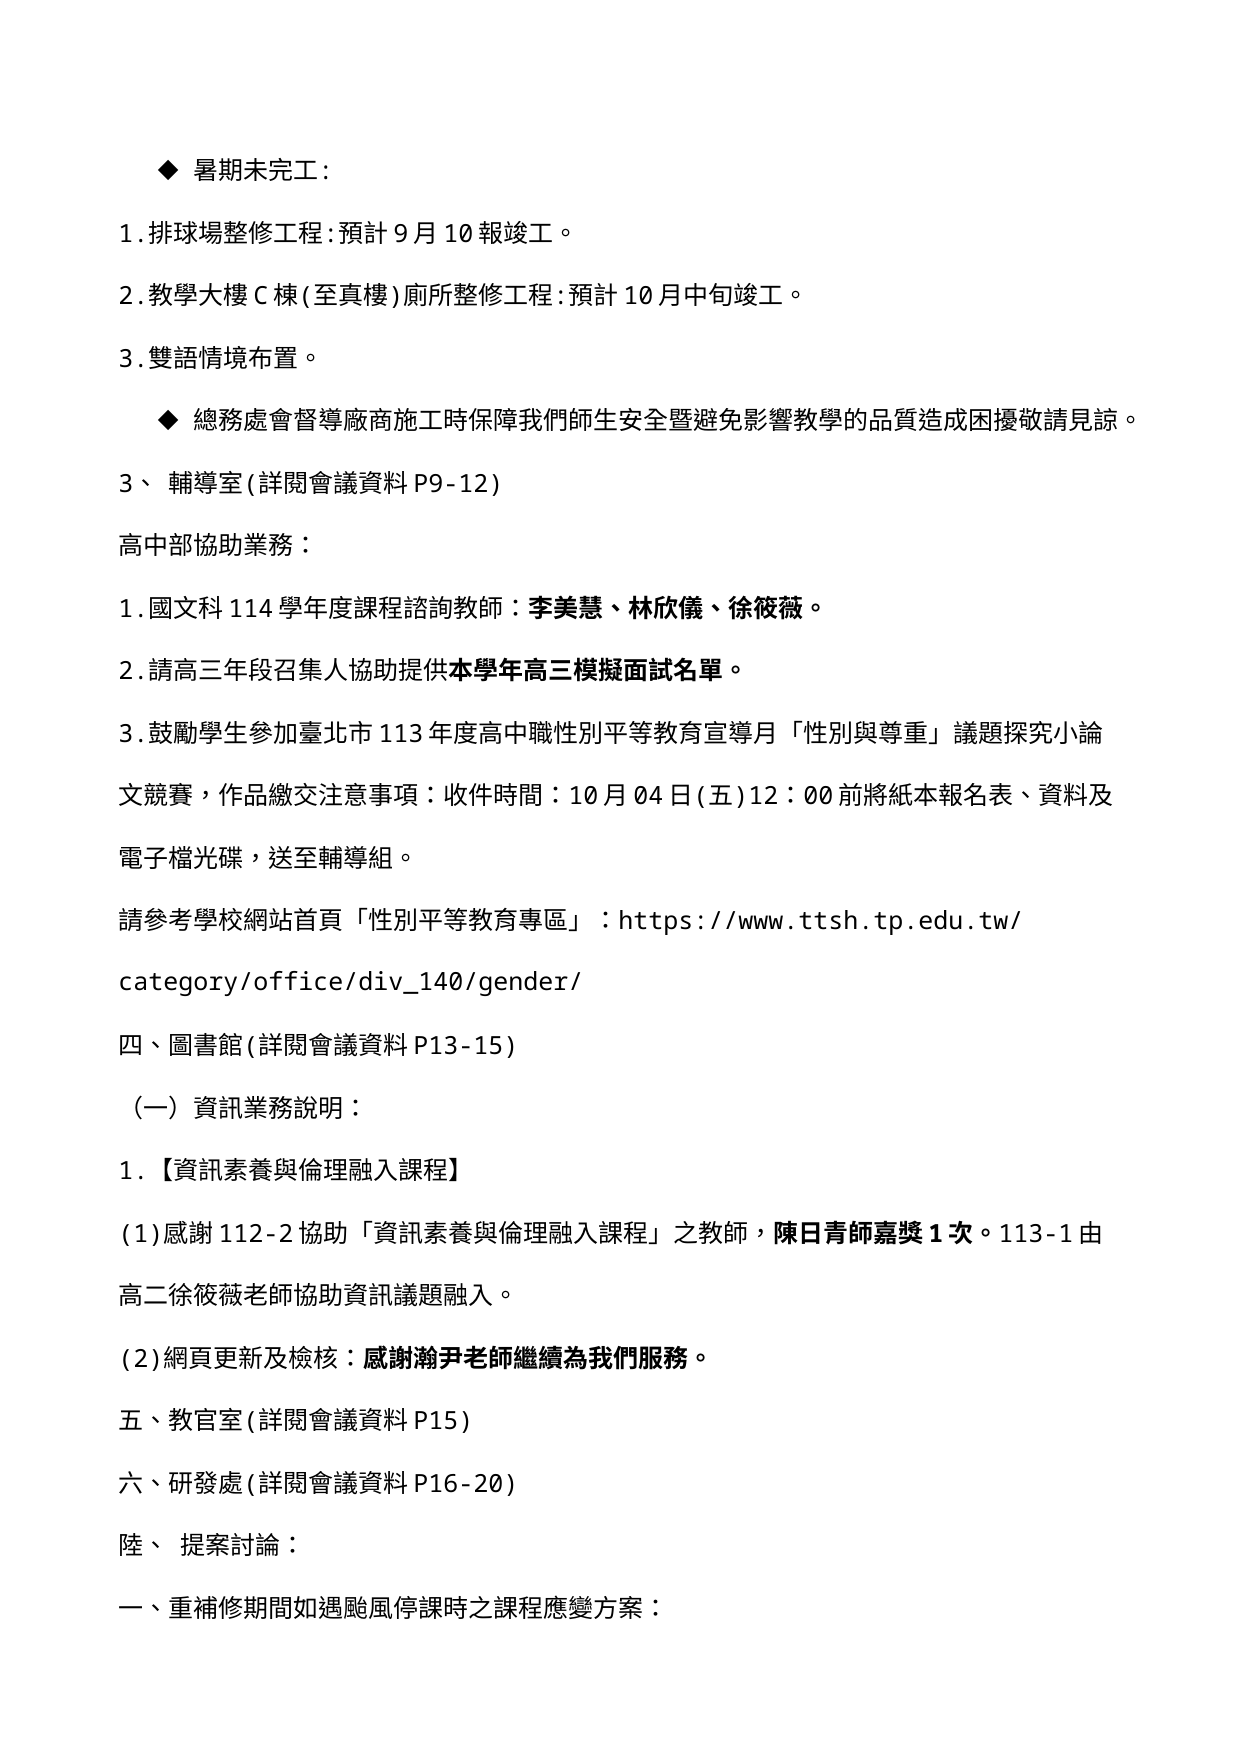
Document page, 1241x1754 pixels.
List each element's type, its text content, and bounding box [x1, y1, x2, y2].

text (1)感謝112-2協助「資訊素養與倫理融入課程」之教師，陳日青師嘉獎1次。113-1由高二徐筱薇老師協助資訊議題融入。 [118, 1189, 1122, 1314]
text 六、研發處(詳閱會議資料P16-20) [118, 1439, 1122, 1502]
text 1.國文科114學年度課程諮詢教師：李美慧、林欣儀、徐筱薇。 [118, 564, 1122, 627]
text （一）資訊業務說明： [118, 1064, 1122, 1127]
list 暑期未完工: [156, 127, 1122, 189]
text 請參考學校網站首頁「性別平等教育專區」：https://www.ttsh.tp.edu.tw/category/office/div_140/gender/ [118, 877, 1122, 1002]
list 輔導室(詳閱會議資料P9-12) [118, 439, 1122, 502]
text 3.雙語情境布置。 [118, 314, 1122, 377]
text 3.鼓勵學生參加臺北市113年度高中職性別平等教育宣導月「性別與尊重」議題探究小論文競賽，作品繳交注意事項：收件時間：10月04日(五)12：00前將紙本報名表、資料及電子檔光碟，送至輔導組。 [118, 689, 1122, 877]
text 2.請高三年段召集人協助提供本學年高三模擬面試名單。 [118, 627, 1122, 689]
text 一、重補修期間如遇颱風停課時之課程應變方案： [118, 1564, 1122, 1627]
text 1.排球場整修工程:預計9月10報竣工。 [118, 189, 1122, 252]
text 四、圖書館(詳閱會議資料P13-15) [118, 1002, 1122, 1064]
text 1.【資訊素養與倫理融入課程】 [118, 1127, 1122, 1189]
text 2.教學大樓C棟(至真樓)廁所整修工程:預計10月中旬竣工。 [118, 252, 1122, 314]
text (2)網頁更新及檢核：感謝瀚尹老師繼續為我們服務。 [118, 1314, 1122, 1377]
text 高中部協助業務： [118, 502, 1122, 564]
text 五、教官室(詳閱會議資料P15) [118, 1377, 1122, 1439]
list 總務處會督導廠商施工時保障我們師生安全暨避免影響教學的品質造成困擾敬請見諒。 [156, 377, 1122, 439]
list 提案討論： [118, 1502, 1122, 1564]
